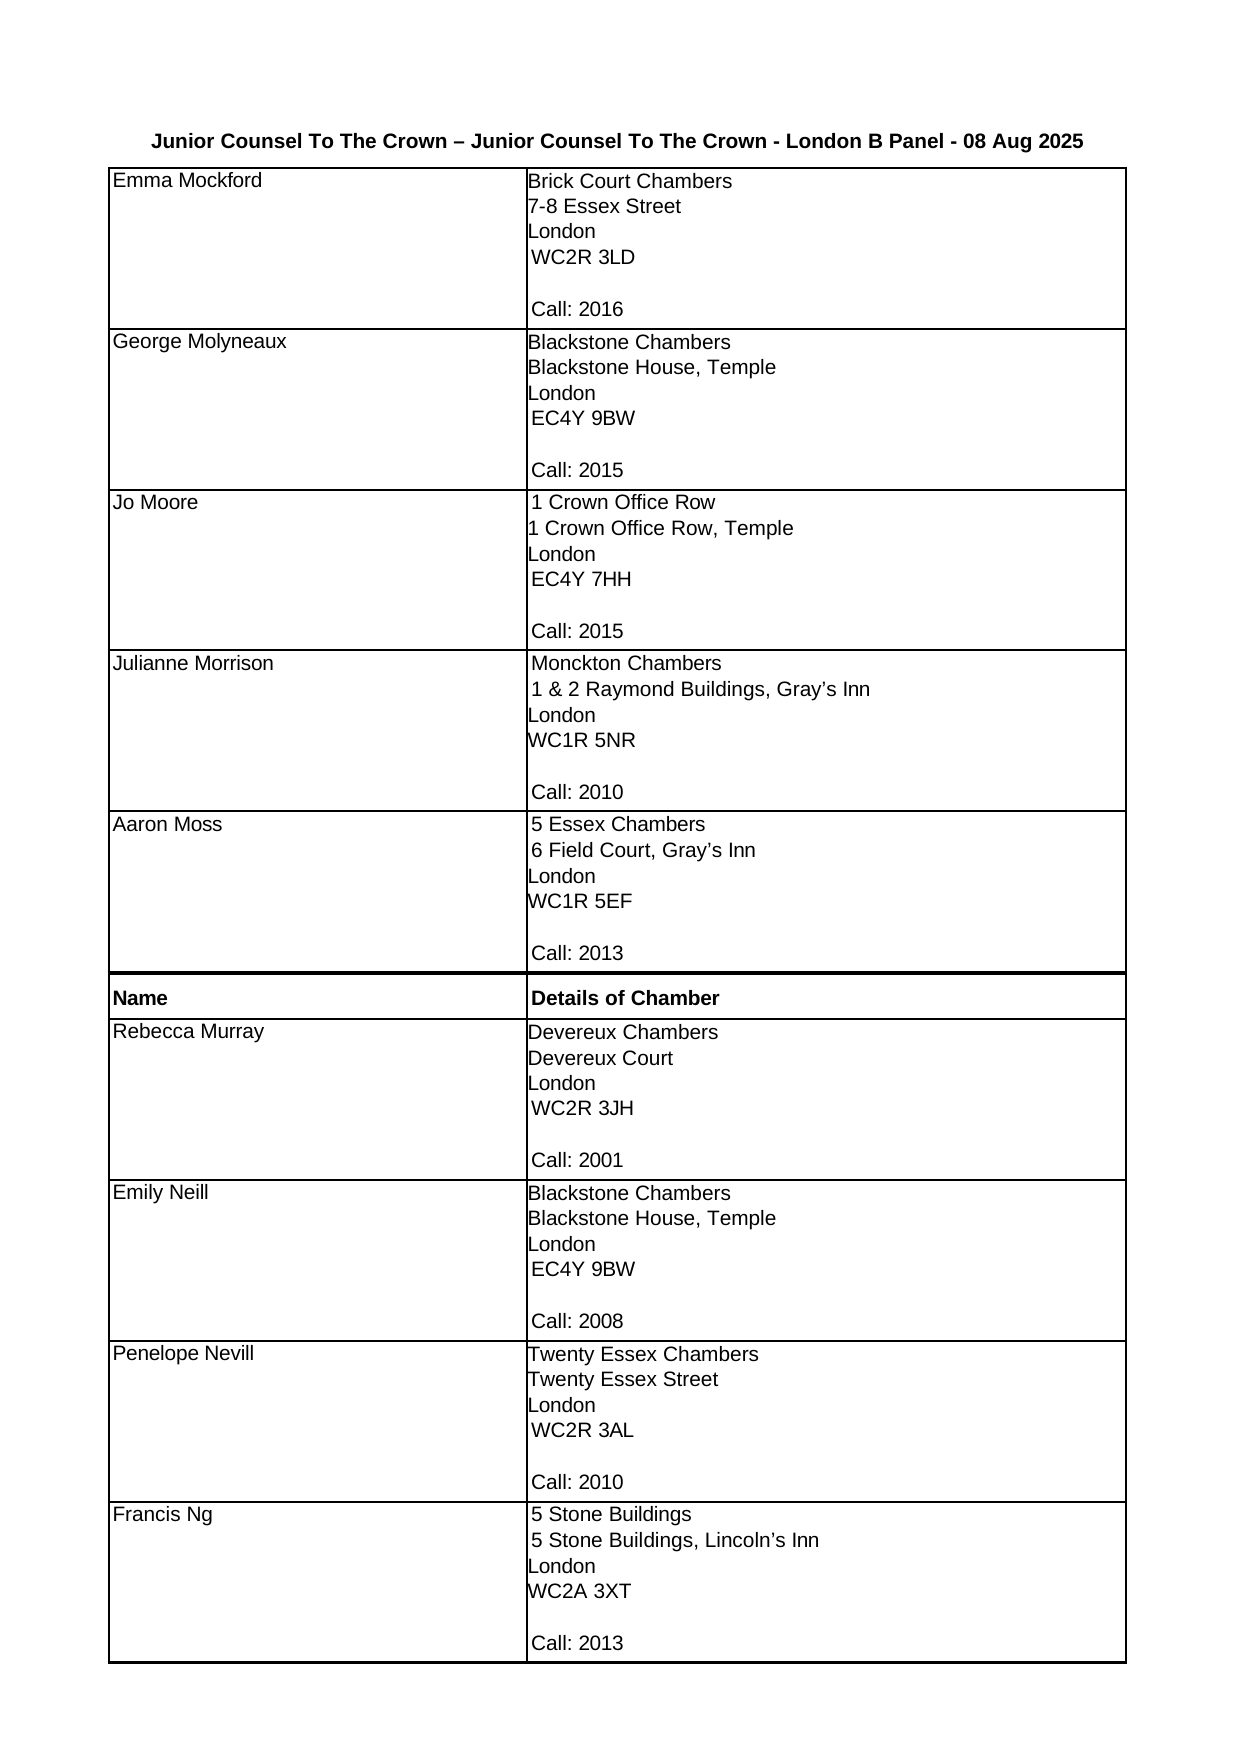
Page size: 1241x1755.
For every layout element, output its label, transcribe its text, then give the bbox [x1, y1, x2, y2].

table_cell Emma Mockford [110, 169, 526, 327]
table_cell 5 Essex Chambers 6 Field Court, Gray’s Inn London WC1R 5EF Call: 2013 [528, 812, 1125, 971]
table_cell 1 Crown Office Row 1 Crown Office Row, Temple London EC4Y 7HH Call: 2015 [528, 491, 1125, 649]
table_cell Monckton Chambers 1 & 2 Raymond Buildings, Gray’s Inn London WC1R 5NR Call: 2010 [528, 651, 1125, 810]
table_cell Francis Ng [110, 1503, 526, 1661]
table_header Name [110, 975, 526, 1018]
table_cell George Molyneaux [110, 330, 526, 488]
table_cell Blackstone Chambers Blackstone House, Temple London EC4Y 9BW Call: 2015 [528, 330, 1125, 488]
table_cell Rebecca Murray [110, 1020, 526, 1179]
table_cell Penelope Nevill [110, 1342, 526, 1501]
table_cell Jo Moore [110, 491, 526, 649]
table_cell Aaron Moss [110, 812, 526, 971]
table_cell Blackstone Chambers Blackstone House, Temple London EC4Y 9BW Call: 2008 [528, 1181, 1125, 1340]
table_cell 5 Stone Buildings 5 Stone Buildings, Lincoln’s Inn London WC2A 3XT Call: 2013 [528, 1503, 1125, 1661]
table_header Details of Chamber [528, 975, 1125, 1018]
table_cell Brick Court Chambers 7-8 Essex Street London WC2R 3LD Call: 2016 [528, 169, 1125, 327]
table_cell Twenty Essex Chambers Twenty Essex Street London WC2R 3AL Call: 2010 [528, 1342, 1125, 1501]
table_cell Devereux Chambers Devereux Court London WC2R 3JH Call: 2001 [528, 1020, 1125, 1179]
table_cell Emily Neill [110, 1181, 526, 1340]
table_cell Julianne Morrison [110, 651, 526, 810]
